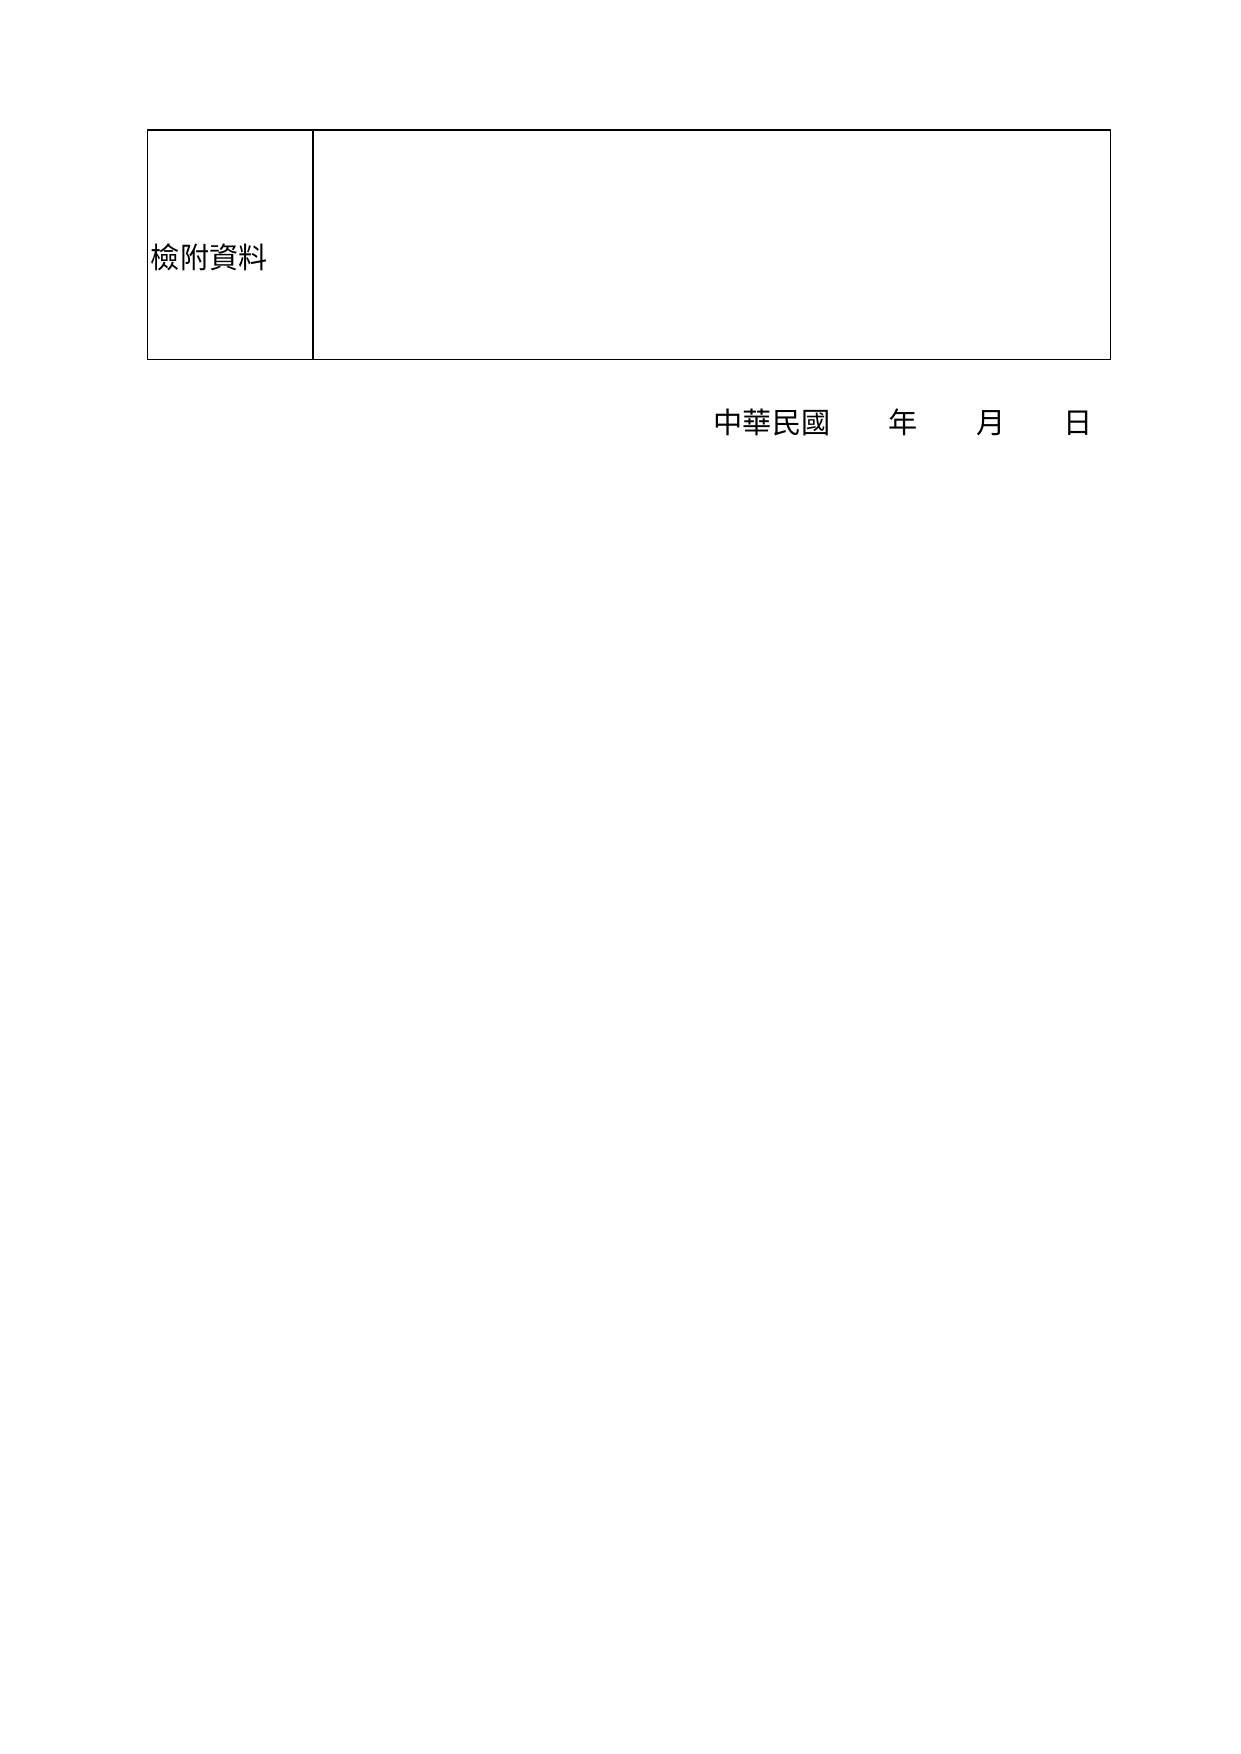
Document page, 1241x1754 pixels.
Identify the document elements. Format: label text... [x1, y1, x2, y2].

table_cell [314, 131, 1110, 359]
table_cell 檢附資料 [148, 131, 312, 359]
text 中華民國 年 月 日 [148, 379, 1092, 441]
